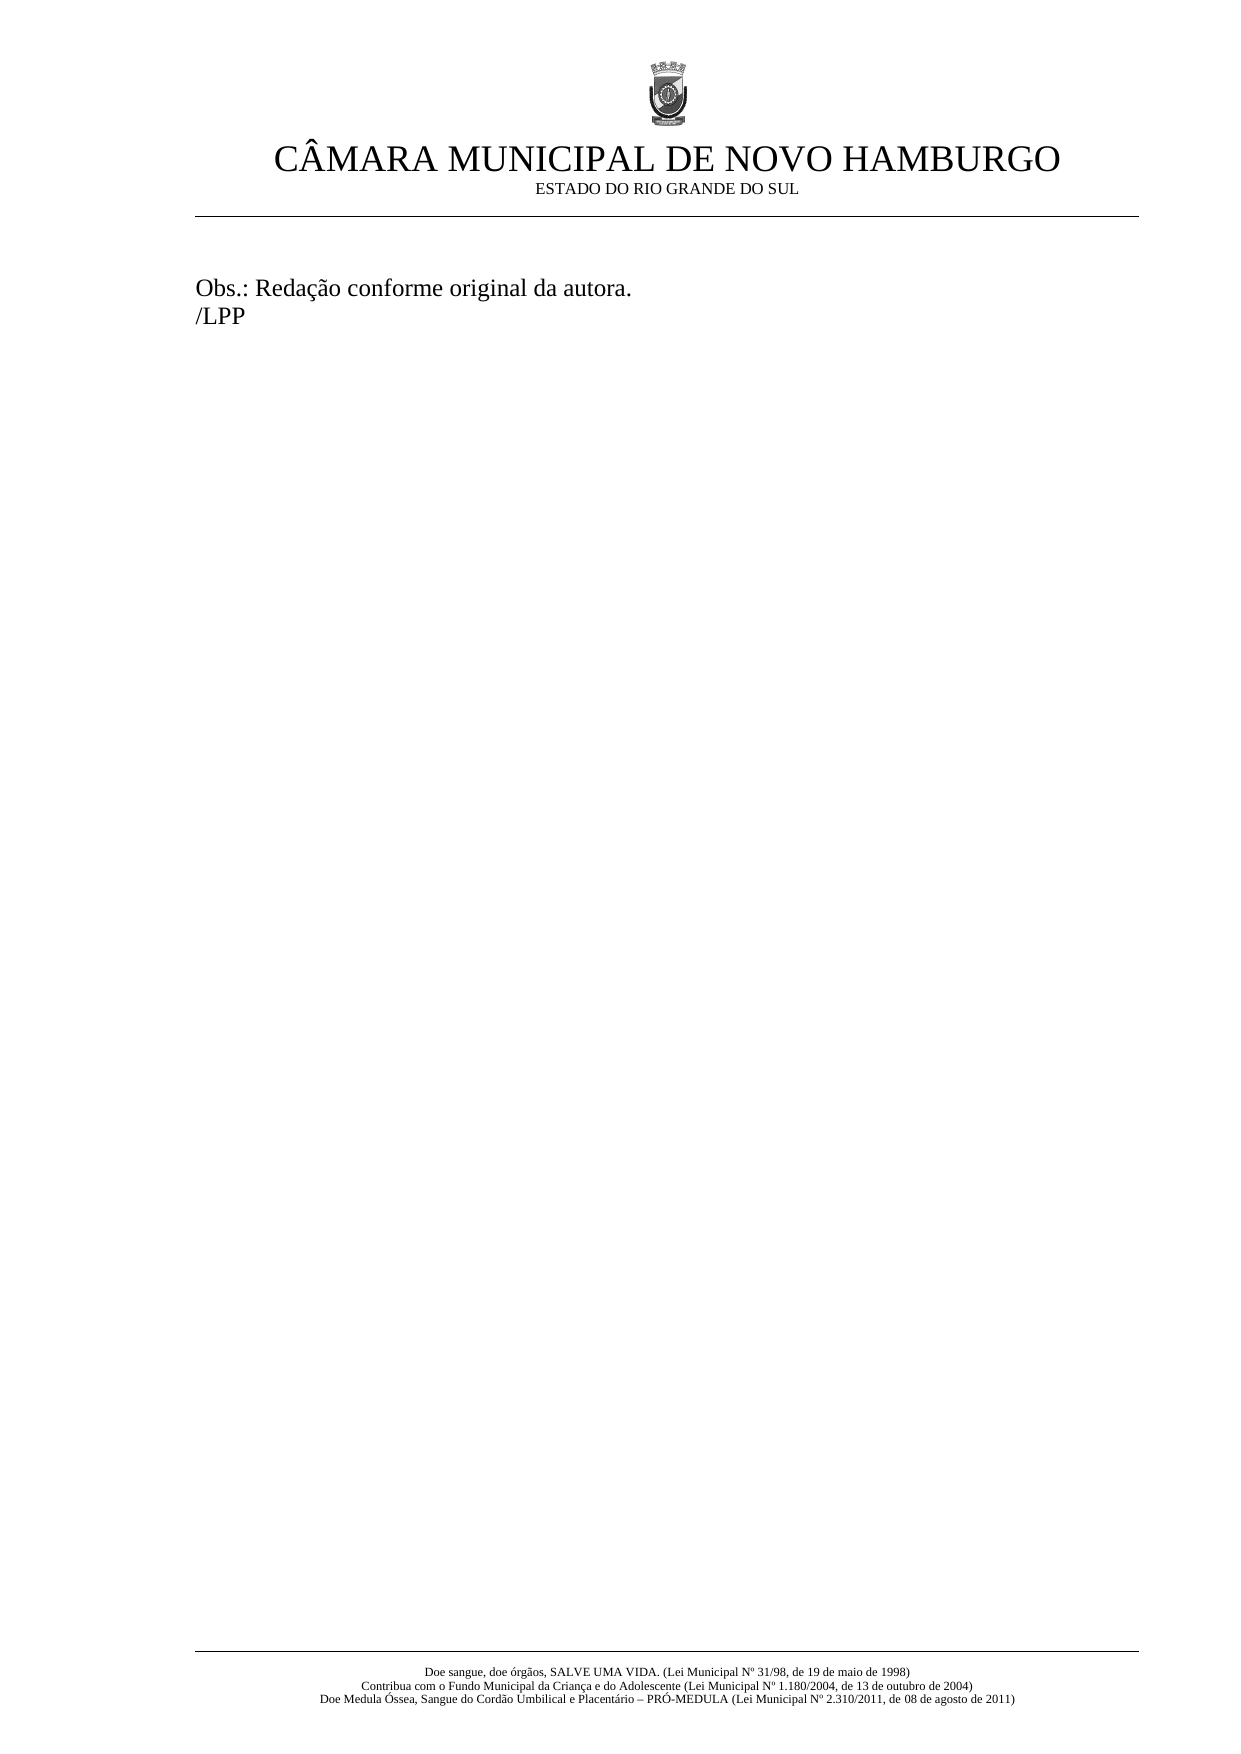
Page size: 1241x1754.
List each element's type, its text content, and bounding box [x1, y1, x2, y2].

text Obs.: Redação conforme original da autora. [195, 274, 1139, 302]
text /LPP [195, 302, 1139, 330]
